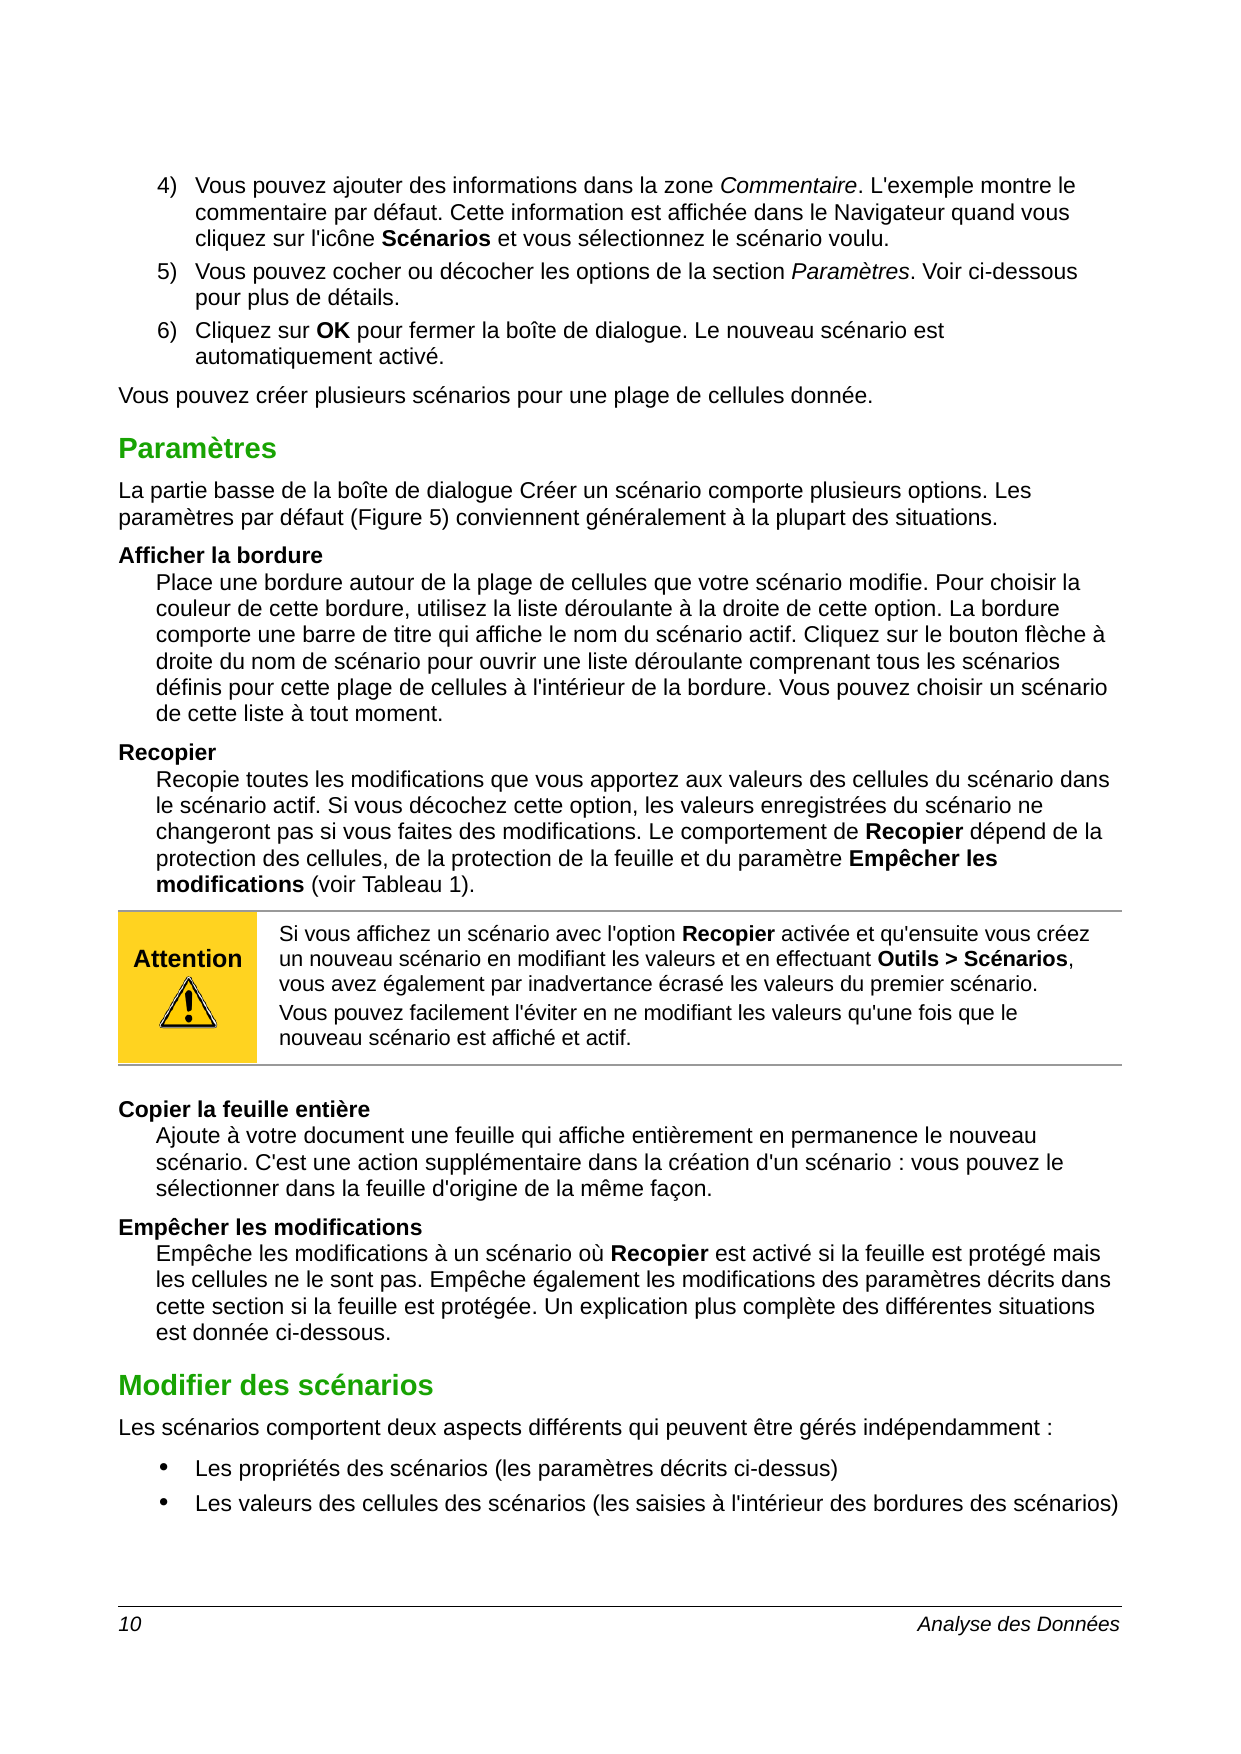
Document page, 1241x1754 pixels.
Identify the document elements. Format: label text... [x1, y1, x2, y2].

subtitle Modifier des scénarios [118, 1368, 1122, 1402]
text Les scénarios comportent deux aspects différents qui peuvent être gérés indépendamment : [118, 1414, 1122, 1441]
text Recopie toutes les modifications que vous apportez aux valeurs des cellules du scénario dans le scénario actif. Si vous décochez cette option, les valeurs enregistrées du scénario ne changeront pas si vous faites des modifications. Le comportement de Recopier dépend de la protection des cellules, de la protection de la feuille et du paramètre Empêcher les modifications (voir Tableau 1). [156, 766, 1122, 897]
text Empêcher les modifications [118, 1214, 1122, 1240]
table_header Attention [118, 912, 257, 1063]
text Place une bordure autour de la plage de cellules que votre scénario modifie. Pour choisir la couleur de cette bordure, utilisez la liste déroulante à la droite de cette option. La bordure comporte une barre de titre qui affiche le nom du scénario actif. Cliquez sur le bouton flèche à droite du nom de scénario pour ouvrir une liste déroulante comprenant tous les scénarios définis pour cette plage de cellules à l'intérieur de la bordure. Vous pouvez choisir un scénario de cette liste à tout moment. [156, 569, 1122, 727]
text Afficher la bordure [118, 542, 1122, 569]
list Vous pouvez cocher ou décocher les options de la section Paramètres. Voir ci-dessous pour plus de détails. [177, 258, 1122, 310]
list Cliquez sur OK pour fermer la boîte de dialogue. Le nouveau scénario est automatiquement activé. [177, 317, 1122, 369]
text Recopier [118, 739, 1122, 766]
list Les propriétés des scénarios (les paramètres décrits ci-dessus) [156, 1453, 1122, 1482]
table_header Si vous affichez un scénario avec l'option Recopier activée et qu'ensuite vous créez un nouveau scénario en modifiant les valeurs et en effectuant Outils > Scénarios, vous avez également par inadvertance écrasé les valeurs du premier scénario. Vous pouvez facilement l'éviter en ne modifiant les valeurs qu'une fois que le nouveau scénario est affiché et actif. [258, 912, 1122, 1063]
list Vous pouvez ajouter des informations dans la zone Commentaire. L'exemple montre le commentaire par défaut. Cette information est affichée dans le Navigateur quand vous cliquez sur l'icône Scénarios et vous sélectionnez le scénario voulu. [177, 172, 1122, 251]
text Ajoute à votre document une feuille qui affiche entièrement en permanence le nouveau scénario. C'est une action supplémentaire dans la création d'un scénario : vous pouvez le sélectionner dans la feuille d'origine de la même façon. [156, 1122, 1122, 1201]
list Les valeurs des cellules des scénarios (les saisies à l'intérieur des bordures des scénarios) [156, 1489, 1122, 1518]
picture [155, 972, 220, 1032]
text La partie basse de la boîte de dialogue Créer un scénario comporte plusieurs options. Les paramètres par défaut (Figure 5) conviennent généralement à la plupart des situations. [118, 477, 1122, 530]
text Vous pouvez créer plusieurs scénarios pour une plage de cellules donnée. [118, 382, 1122, 408]
subtitle Paramètres [118, 431, 1122, 465]
text Empêche les modifications à un scénario où Recopier est activé si la feuille est protégé mais les cellules ne le sont pas. Empêche également les modifications des paramètres décrits dans cette section si la feuille est protégée. Un explication plus complète des différentes situations est donnée ci-dessous. [156, 1240, 1122, 1345]
text Copier la feuille entière [118, 1096, 1122, 1122]
